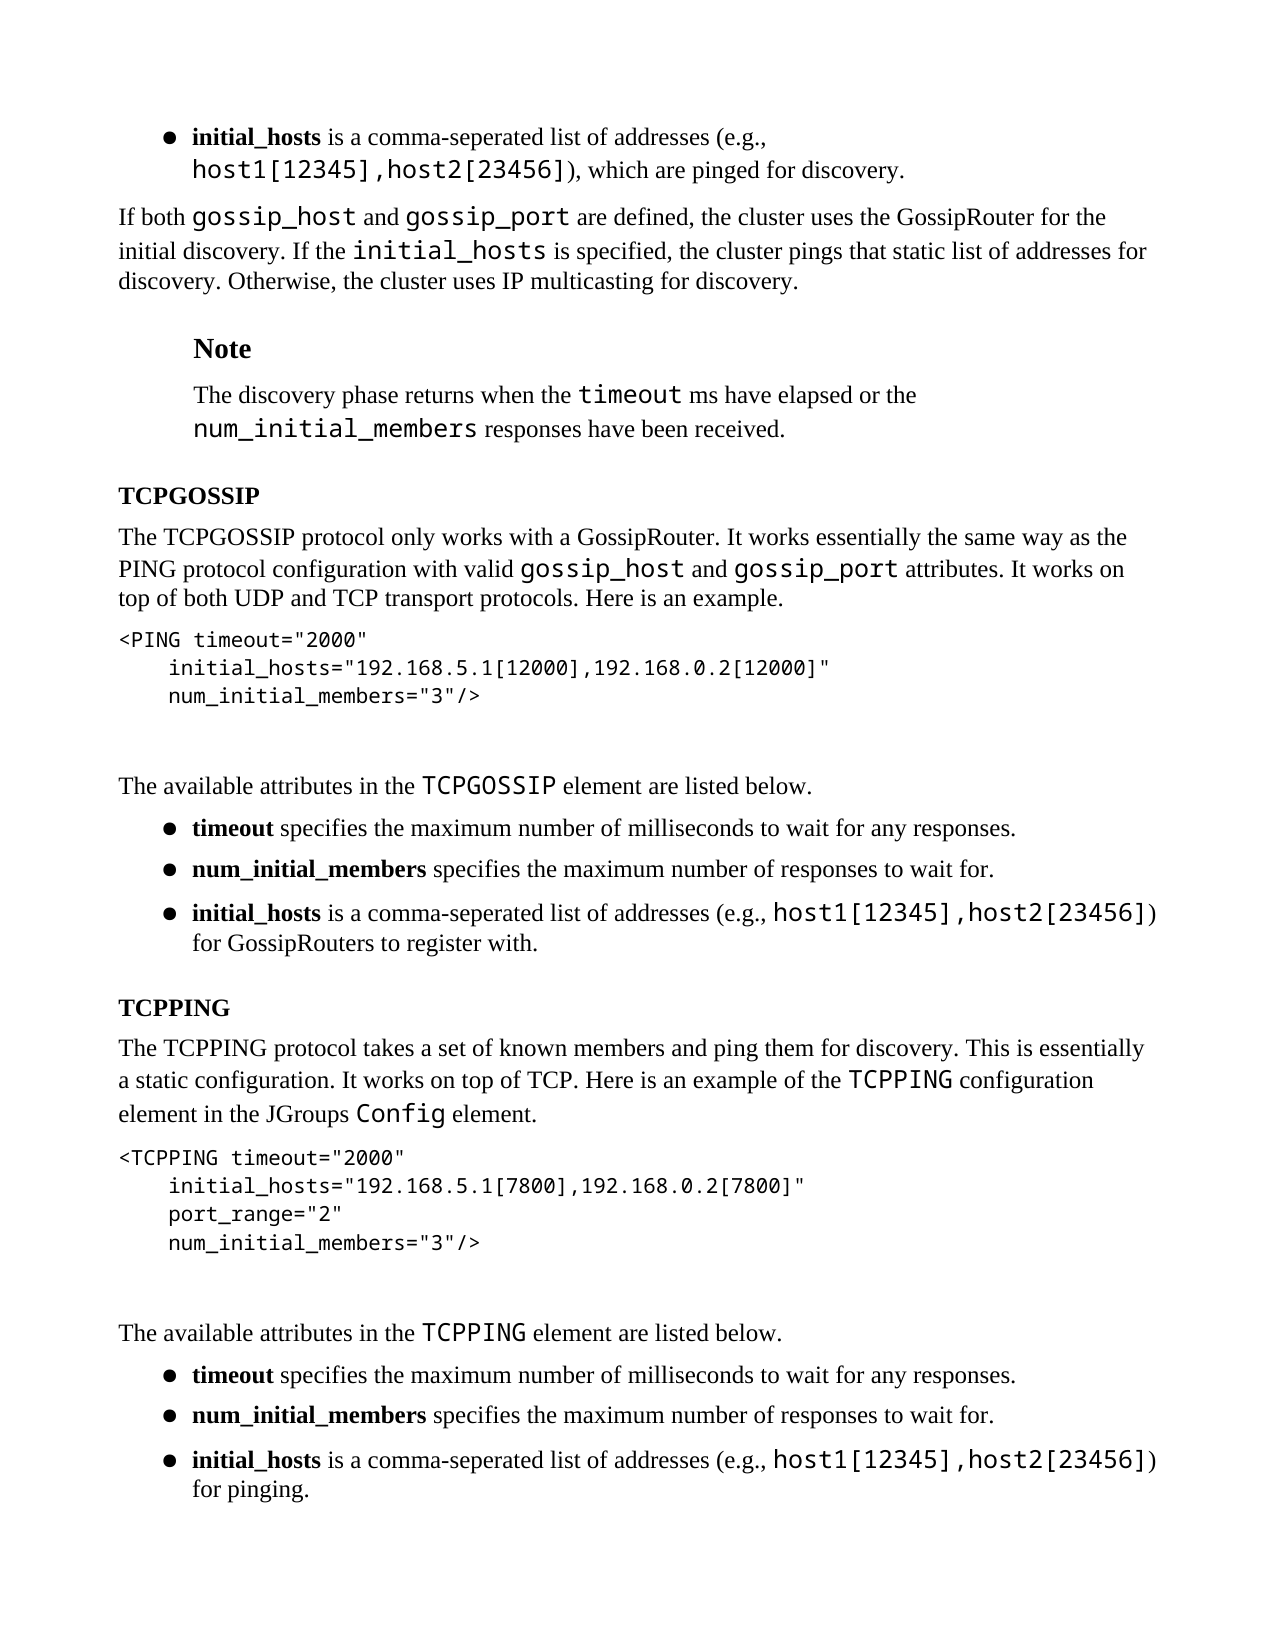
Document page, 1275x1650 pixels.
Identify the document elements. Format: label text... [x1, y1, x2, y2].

list initial_hosts is a comma-seperated list of addresses (e.g., host1[12345],host2[23456]) for GossipRouters to register with. [162, 895, 1157, 957]
text The TCPGOSSIP protocol only works with a GossipRouter. It works essentially the same way as the PING protocol configuration with valid gossip_host and gossip_port attributes. It works on top of both UDP and TCP transport protocols. Here is an example. [118, 523, 1157, 612]
subtitle TCPPING [118, 994, 1157, 1022]
text The TCPPING protocol takes a set of known members and ping them for discovery. This is essentially a static configuration. It works on top of TCP. Here is an example of the TCPPING configuration element in the JGroups Config element. [118, 1034, 1157, 1130]
subtitle TCPGOSSIP [118, 482, 1157, 510]
text <PING timeout="2000" [118, 625, 1157, 653]
text port_range="2" [118, 1199, 1157, 1228]
text initial_hosts="192.168.5.1[7800],192.168.0.2[7800]" [118, 1171, 1157, 1199]
text If both gossip_host and gossip_port are defined, the cluster uses the GossipRouter for the initial discovery. If the initial_hosts is specified, the cluster pings that static list of addresses for discovery. Otherwise, the cluster uses IP multicasting for discovery. [118, 199, 1157, 294]
text num_initial_members="3"/> [118, 682, 1157, 710]
text num_initial_members="3"/> [118, 1228, 1157, 1256]
list num_initial_members specifies the maximum number of responses to wait for. [162, 1401, 1157, 1429]
text The available attributes in the TCPGOSSIP element are listed below. [118, 768, 1157, 802]
text <TCPPING timeout="2000" [118, 1143, 1157, 1171]
list initial_hosts is a comma-seperated list of addresses (e.g., host1[12345],host2[23456]), which are pinged for discovery. [162, 118, 1157, 186]
list timeout specifies the maximum number of milliseconds to wait for any responses. [162, 1361, 1157, 1389]
subtitle Note [193, 332, 1082, 364]
list initial_hosts is a comma-seperated list of addresses (e.g., host1[12345],host2[23456]) for pinging. [162, 1441, 1157, 1503]
text The available attributes in the TCPPING element are listed below. [118, 1314, 1157, 1348]
list timeout specifies the maximum number of milliseconds to wait for any responses. [162, 814, 1157, 842]
text The discovery phase returns when the timeout ms have elapsed or the num_initial_members responses have been received. [193, 377, 1082, 445]
text initial_hosts="192.168.5.1[12000],192.168.0.2[12000]" [118, 653, 1157, 682]
list num_initial_members specifies the maximum number of responses to wait for. [162, 855, 1157, 882]
